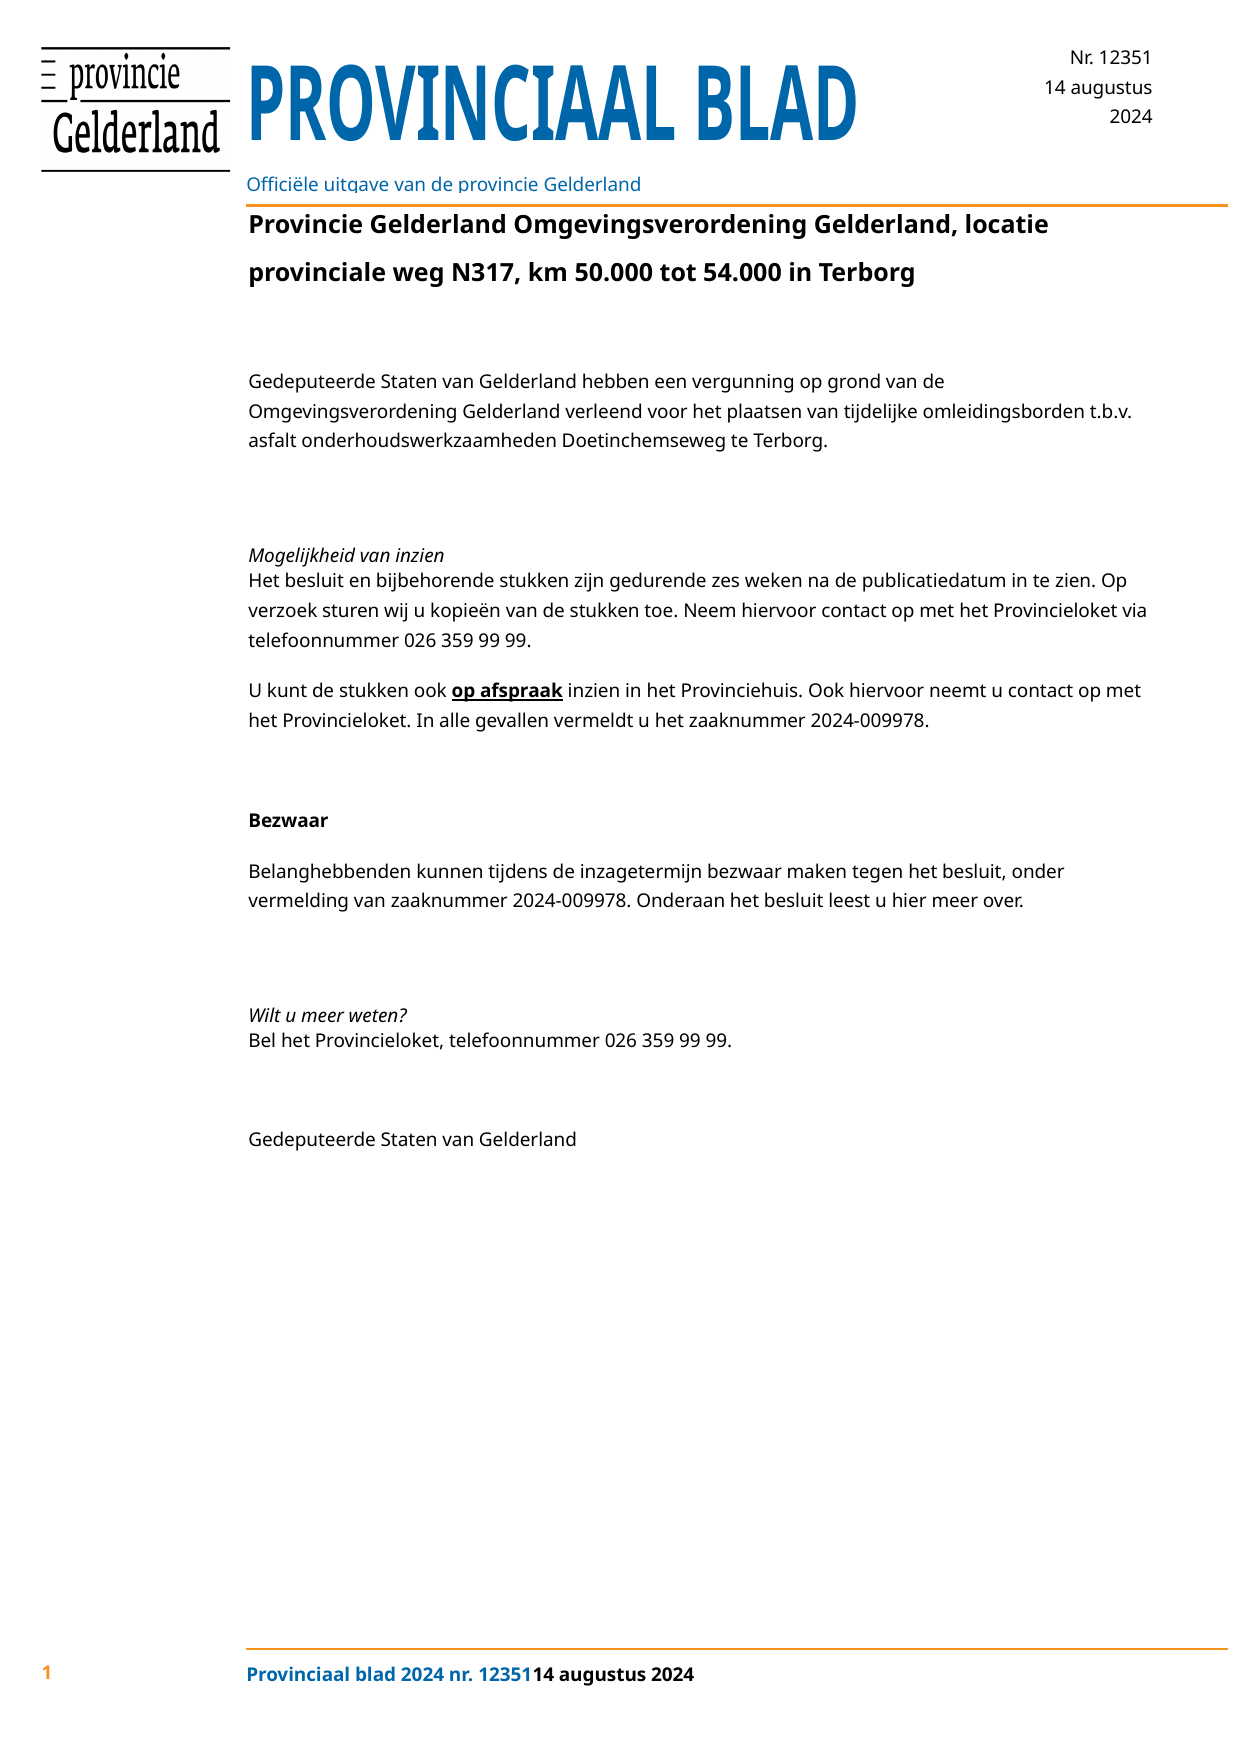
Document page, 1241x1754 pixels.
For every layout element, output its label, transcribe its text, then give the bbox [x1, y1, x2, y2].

text Bel het Provincieloket, telefoonnummer 026 359 99 99. [248, 1028, 1152, 1053]
text Belanghebbenden kunnen tijdens de inzagetermijn bezwaar maken tegen het besluit, onder vermelding van zaaknummer 2024-009978. Onderaan het besluit leest u hier meer over. [248, 858, 1152, 913]
text Bezwaar [248, 808, 1152, 833]
text Het besluit en bijbehorende stukken zijn gedurende zes weken na de publicatiedatum in te zien. Op verzoek sturen wij u kopieën van de stukken toe. Neem hiervoor contact op met het Provincieloket via telefoonnummer 026 359 99 99. [248, 568, 1152, 652]
text Wilt u meer weten? [248, 1002, 1152, 1028]
text Gedeputeerde Staten van Gelderland [248, 1126, 1152, 1152]
text U kunt de stukken ook op afspraak inzien in het Provinciehuis. Ook hiervoor neemt u contact op met het Provincieloket. In alle gevallen vermeldt u het zaaknummer 2024-009978. [248, 677, 1152, 732]
text Mogelijkheid van inzien [248, 542, 1152, 568]
picture [41, 47, 231, 172]
text Provincie Gelderland Omgevingsverordening Gelderland, locatie provinciale weg N317, km 50.000 tot 54.000 in Terborg [248, 207, 1152, 288]
text Gedeputeerde Staten van Gelderland hebben een vergunning op grond van de Omgevingsverordening Gelderland verleend voor het plaatsen van tijdelijke omleidingsborden t.b.v. asfalt onderhoudswerkzaamheden Doetinchemseweg te Terborg. [248, 368, 1152, 453]
